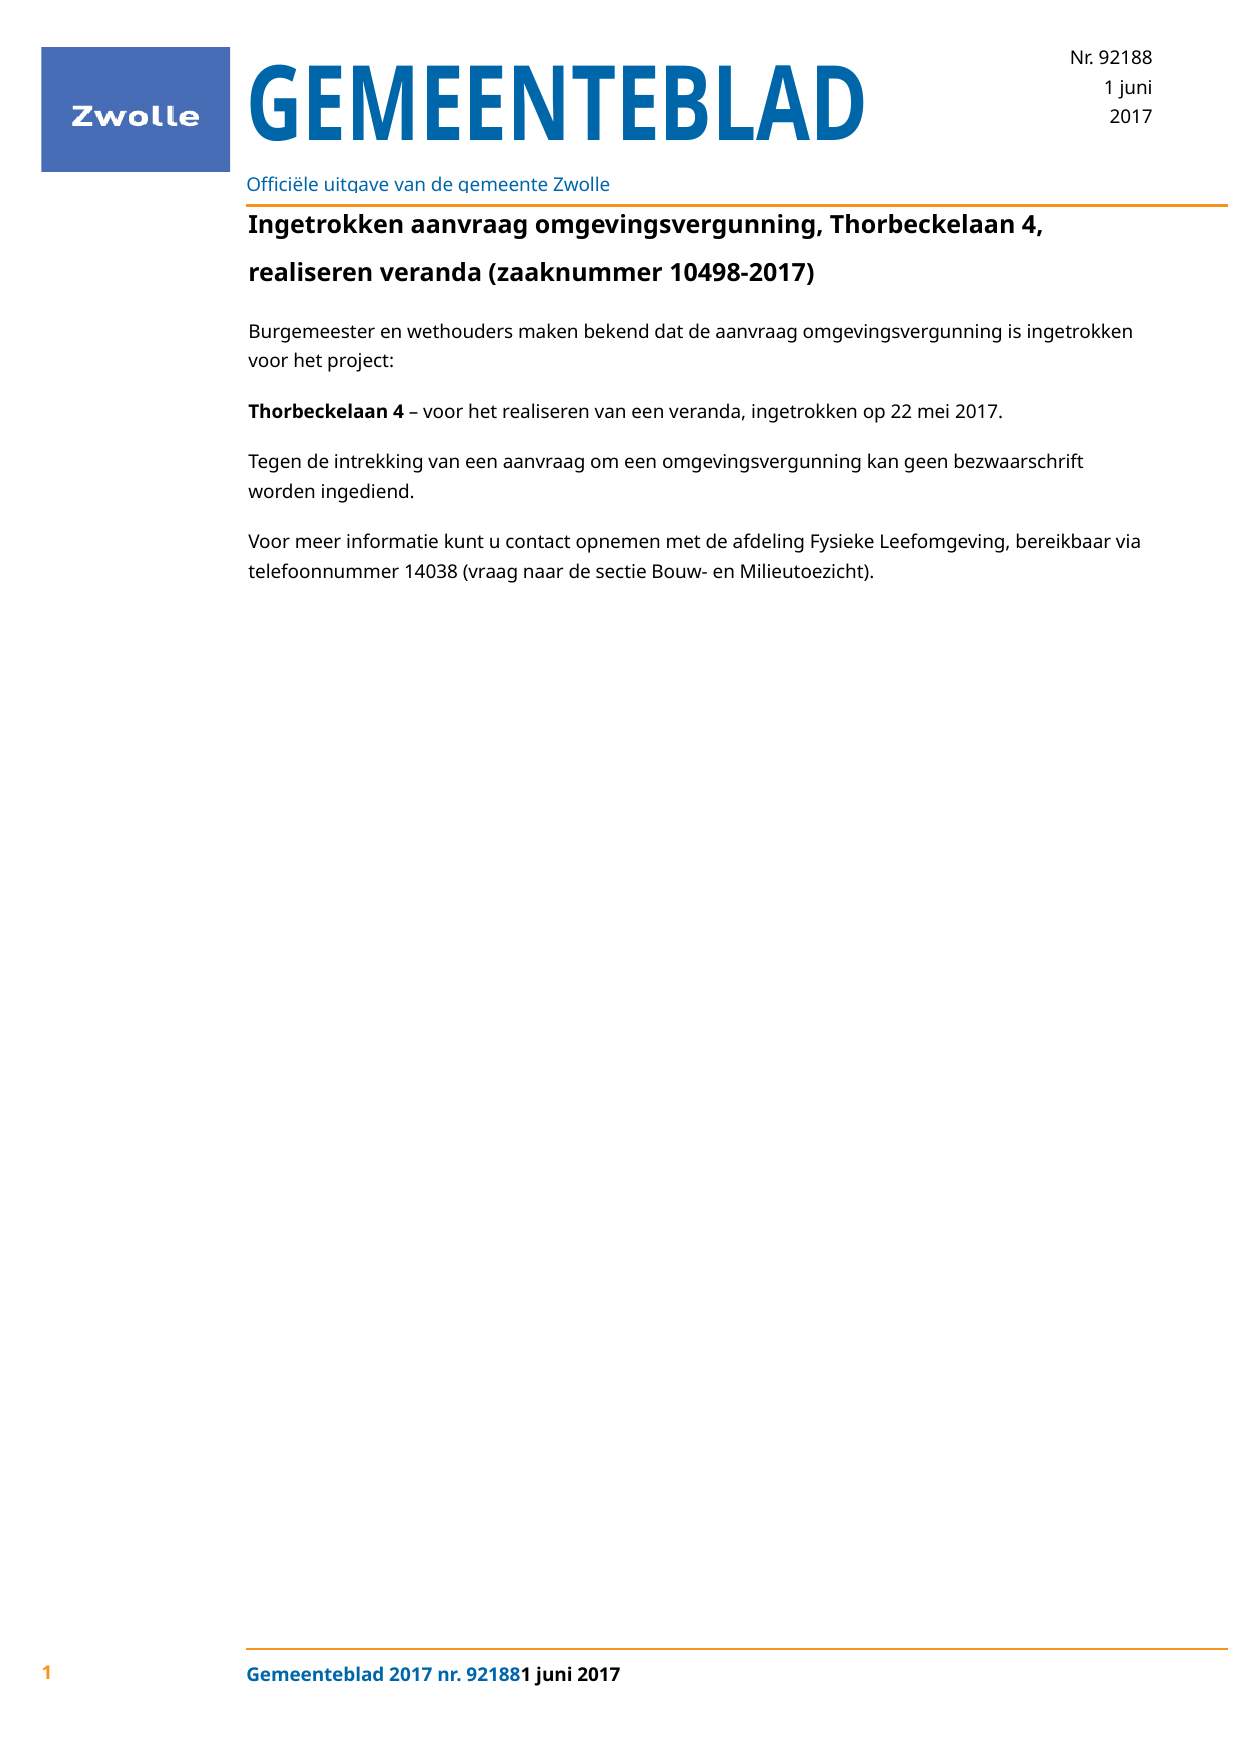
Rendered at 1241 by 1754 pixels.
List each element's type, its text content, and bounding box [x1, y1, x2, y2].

text Thorbeckelaan 4 – voor het realiseren van een veranda, ingetrokken op 22 mei 2017. [248, 398, 1152, 424]
text Burgemeester en wethouders maken bekend dat de aanvraag omgevingsvergunning is ingetrokken voor het project: [248, 318, 1152, 373]
text Ingetrokken aanvraag omgevingsvergunning, Thorbeckelaan 4, realiseren veranda (zaaknummer 10498-2017) [248, 207, 1152, 288]
picture [41, 47, 231, 172]
text Voor meer informatie kunt u contact opnemen met de afdeling Fysieke Leefomgeving, bereikbaar via telefoonnummer 14038 (vraag naar de sectie Bouw- en Milieutoezicht). [248, 528, 1152, 584]
text Tegen de intrekking van een aanvraag om een omgevingsvergunning kan geen bezwaarschrift worden ingediend. [248, 448, 1152, 504]
